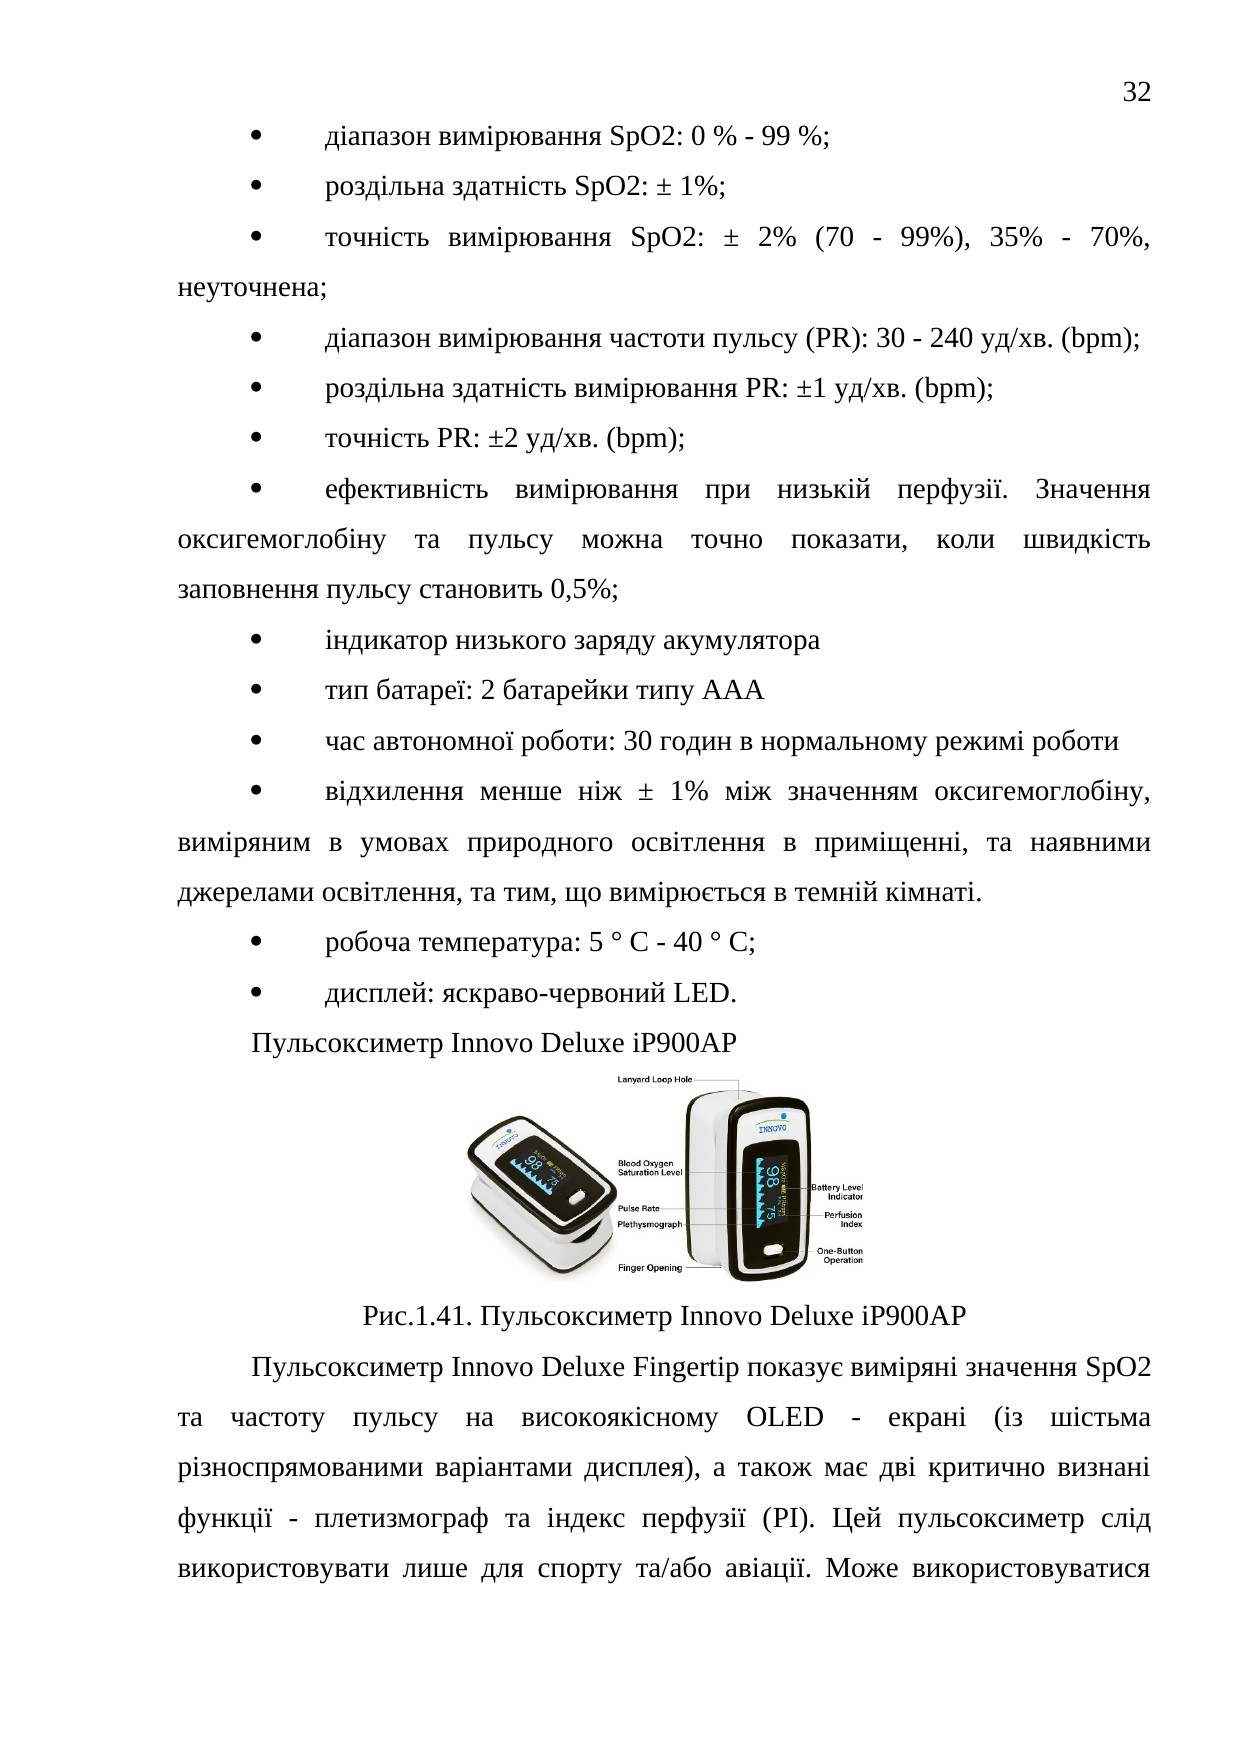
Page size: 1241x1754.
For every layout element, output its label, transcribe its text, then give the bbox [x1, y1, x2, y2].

list роздільна здатність SpO2: ± 1%; [177, 168, 1152, 202]
list ефективність вимірювання при низькій перфузії. Значення оксигемоглобіну та пульсу можна точно показати, коли швидкість заповнення пульсу становить 0,5%; [177, 471, 1152, 605]
list робоча температура: 5 ° C - 40 ° C; [177, 924, 1152, 958]
list точність PR: ±2 уд/хв. (bpm); [177, 421, 1152, 454]
text Пульсоксиметр Innovo Deluxe iP900AP [177, 1025, 1152, 1059]
text Рис.1.41. Пульсоксиметр Innovo Deluxe iP900AP [177, 1298, 1152, 1332]
list точність вимірювання SpO2: ± 2% (70 - 99%), 35% - 70%, неуточнена; [177, 219, 1152, 303]
list діапазон вимірювання частоти пульсу (PR): 30 - 240 уд/хв. (bpm); [177, 320, 1152, 353]
list час автономної роботи: 30 годин в нормальному режимі роботи [177, 723, 1152, 756]
picture [466, 1075, 863, 1282]
list тип батареї: 2 батарейки типу AAA [177, 672, 1152, 706]
list роздільна здатність вимірювання PR: ±1 уд/хв. (bpm); [177, 370, 1152, 404]
list індикатор низького заряду акумулятора [177, 622, 1152, 656]
list діапазон вимірювання SpO2: 0 % - 99 %; [177, 118, 1152, 152]
text Пульсоксиметр Innovo Deluxe Fingertip показує виміряні значення SpO2 та частоту пульсу на високоякісному OLED - екрані (із шістьма різноспрямованими варіантами дисплея), а також має дві критично визнані функції - плетизмограф та індекс перфузії (PI). Цей пульсоксиметр слід використовувати лише для спорту та/або авіації. Може використовуватися [177, 1349, 1152, 1584]
list дисплей: яскраво-червоний LED. [177, 975, 1152, 1008]
list відхилення менше ніж ± 1% між значенням оксигемоглобіну, виміряним в умовах природного освітлення в приміщенні, та наявними джерелами освітлення, та тим, що вимірюється в темній кімнаті. [177, 773, 1152, 907]
